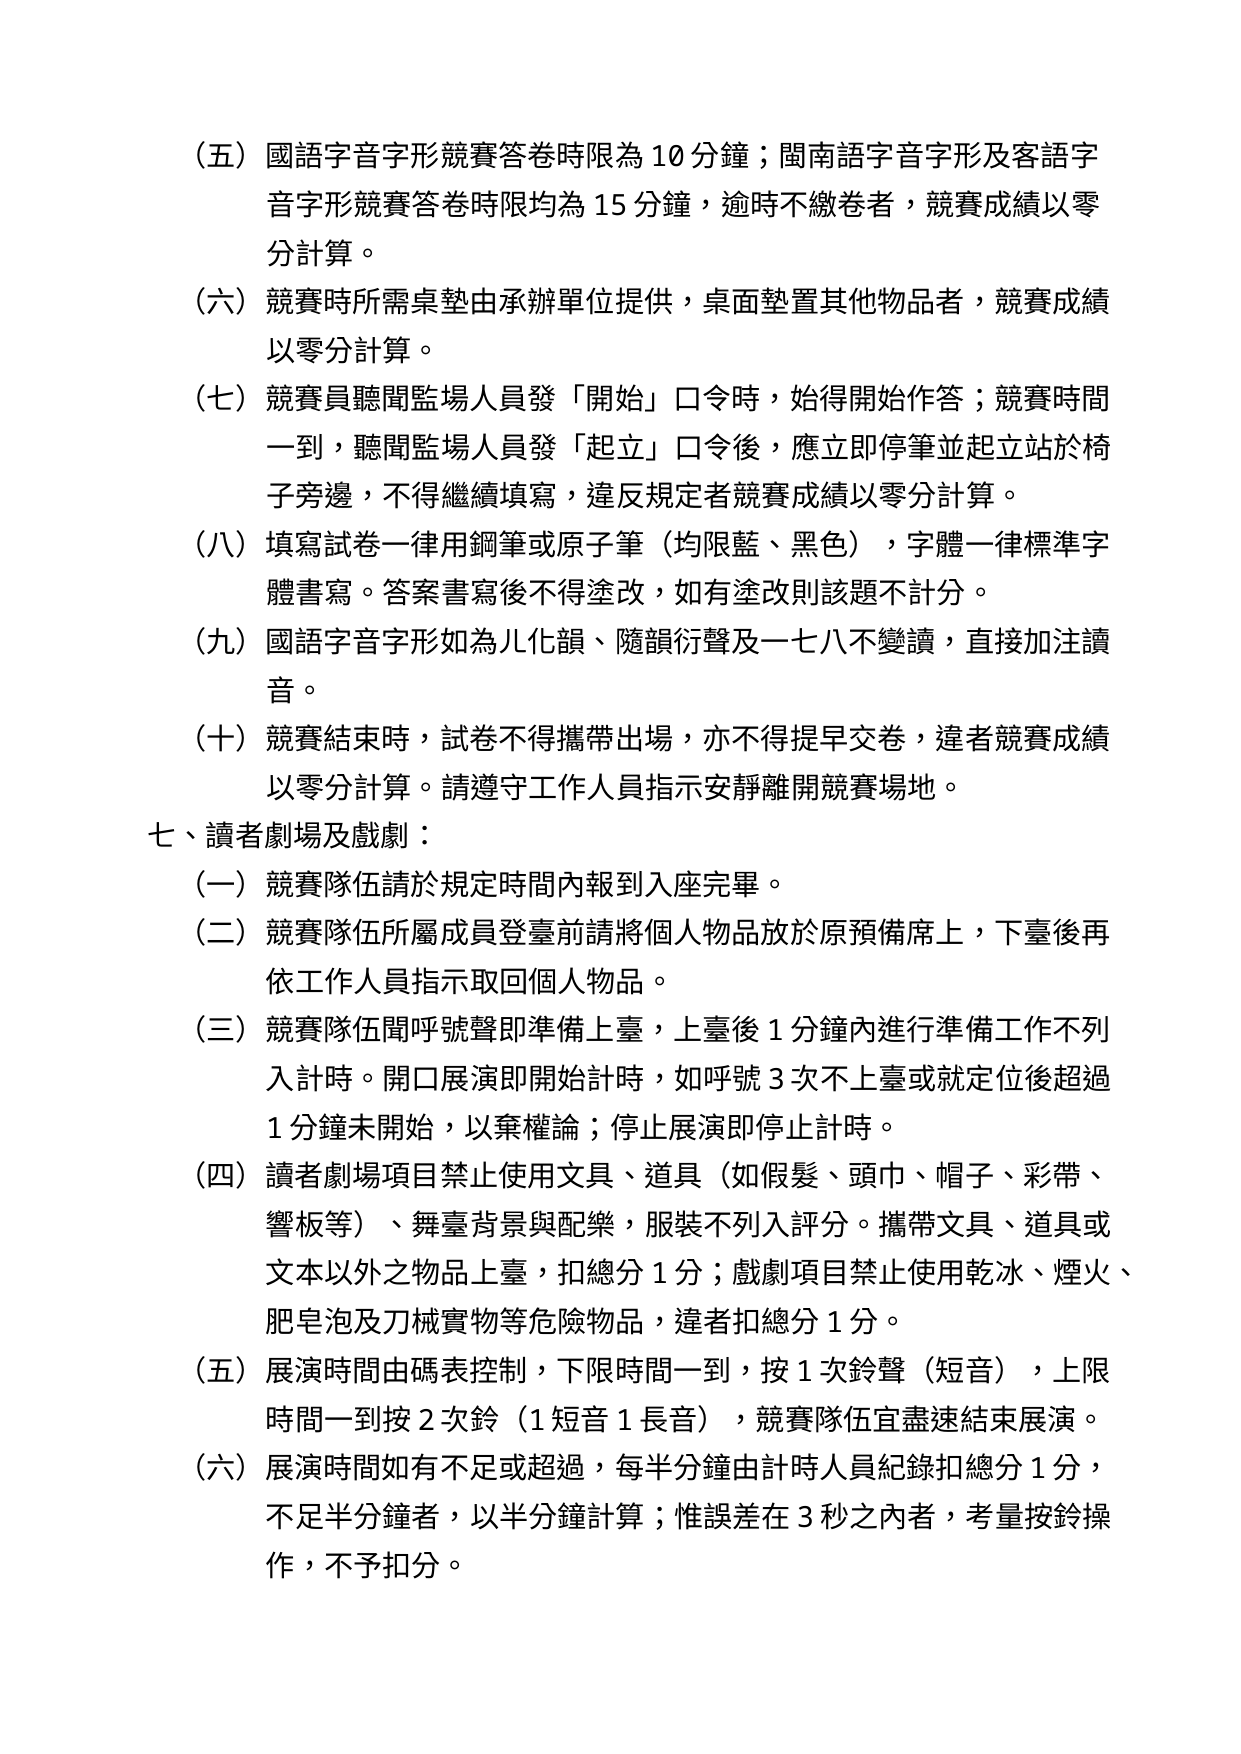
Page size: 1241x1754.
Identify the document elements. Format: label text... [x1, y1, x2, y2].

text （六）展演時間如有不足或超過，每半分鐘由計時人員紀錄扣總分1分，不足半分鐘者，以半分鐘計算；惟誤差在3秒之內者，考量按鈴操作，不予扣分。 [177, 1445, 1122, 1584]
text （五）國語字音字形競賽答卷時限為10分鐘；閩南語字音字形及客語字音字形競賽答卷時限均為15分鐘，逾時不繳卷者，競賽成績以零分計算。 [177, 133, 1122, 272]
text 七、讀者劇場及戲劇： [118, 813, 1122, 855]
text （七）競賽員聽聞監場人員發「開始」口令時，始得開始作答；競賽時間一到，聽聞監場人員發「起立」口令後，應立即停筆並起立站於椅子旁邊，不得繼續填寫，違反規定者競賽成績以零分計算。 [177, 376, 1122, 515]
text （四）讀者劇場項目禁止使用文具、道具（如假髮、頭巾、帽子、彩帶、響板等）、舞臺背景與配樂，服裝不列入評分。攜帶文具、道具或文本以外之物品上臺，扣總分1分；戲劇項目禁止使用乾冰、煙火、肥皂泡及刀械實物等危險物品，違者扣總分1分。 [177, 1153, 1122, 1341]
text （八）填寫試卷一律用鋼筆或原子筆（均限藍、黑色），字體一律標準字體書寫。答案書寫後不得塗改，如有塗改則該題不計分。 [177, 521, 1122, 612]
text （五）展演時間由碼表控制，下限時間一到，按1次鈴聲（短音），上限時間一到按2次鈴（1短音1長音），競賽隊伍宜盡速結束展演。 [177, 1347, 1122, 1438]
text （一）競賽隊伍請於規定時間內報到入座完畢。 [177, 861, 1122, 903]
text （三）競賽隊伍聞呼號聲即準備上臺，上臺後1分鐘內進行準備工作不列入計時。開口展演即開始計時，如呼號3次不上臺或就定位後超過1分鐘未開始，以棄權論；停止展演即停止計時。 [177, 1007, 1122, 1147]
text （二）競賽隊伍所屬成員登臺前請將個人物品放於原預備席上，下臺後再依工作人員指示取回個人物品。 [177, 910, 1122, 1001]
text （九）國語字音字形如為ㄦ化韻、隨韻衍聲及一七八不變讀，直接加注讀音。 [177, 618, 1122, 709]
text （十）競賽結束時，試卷不得攜帶出場，亦不得提早交卷，違者競賽成績以零分計算。請遵守工作人員指示安靜離開競賽場地。 [177, 716, 1122, 806]
text （六）競賽時所需桌墊由承辦單位提供，桌面墊置其他物品者，競賽成績以零分計算。 [177, 279, 1122, 369]
